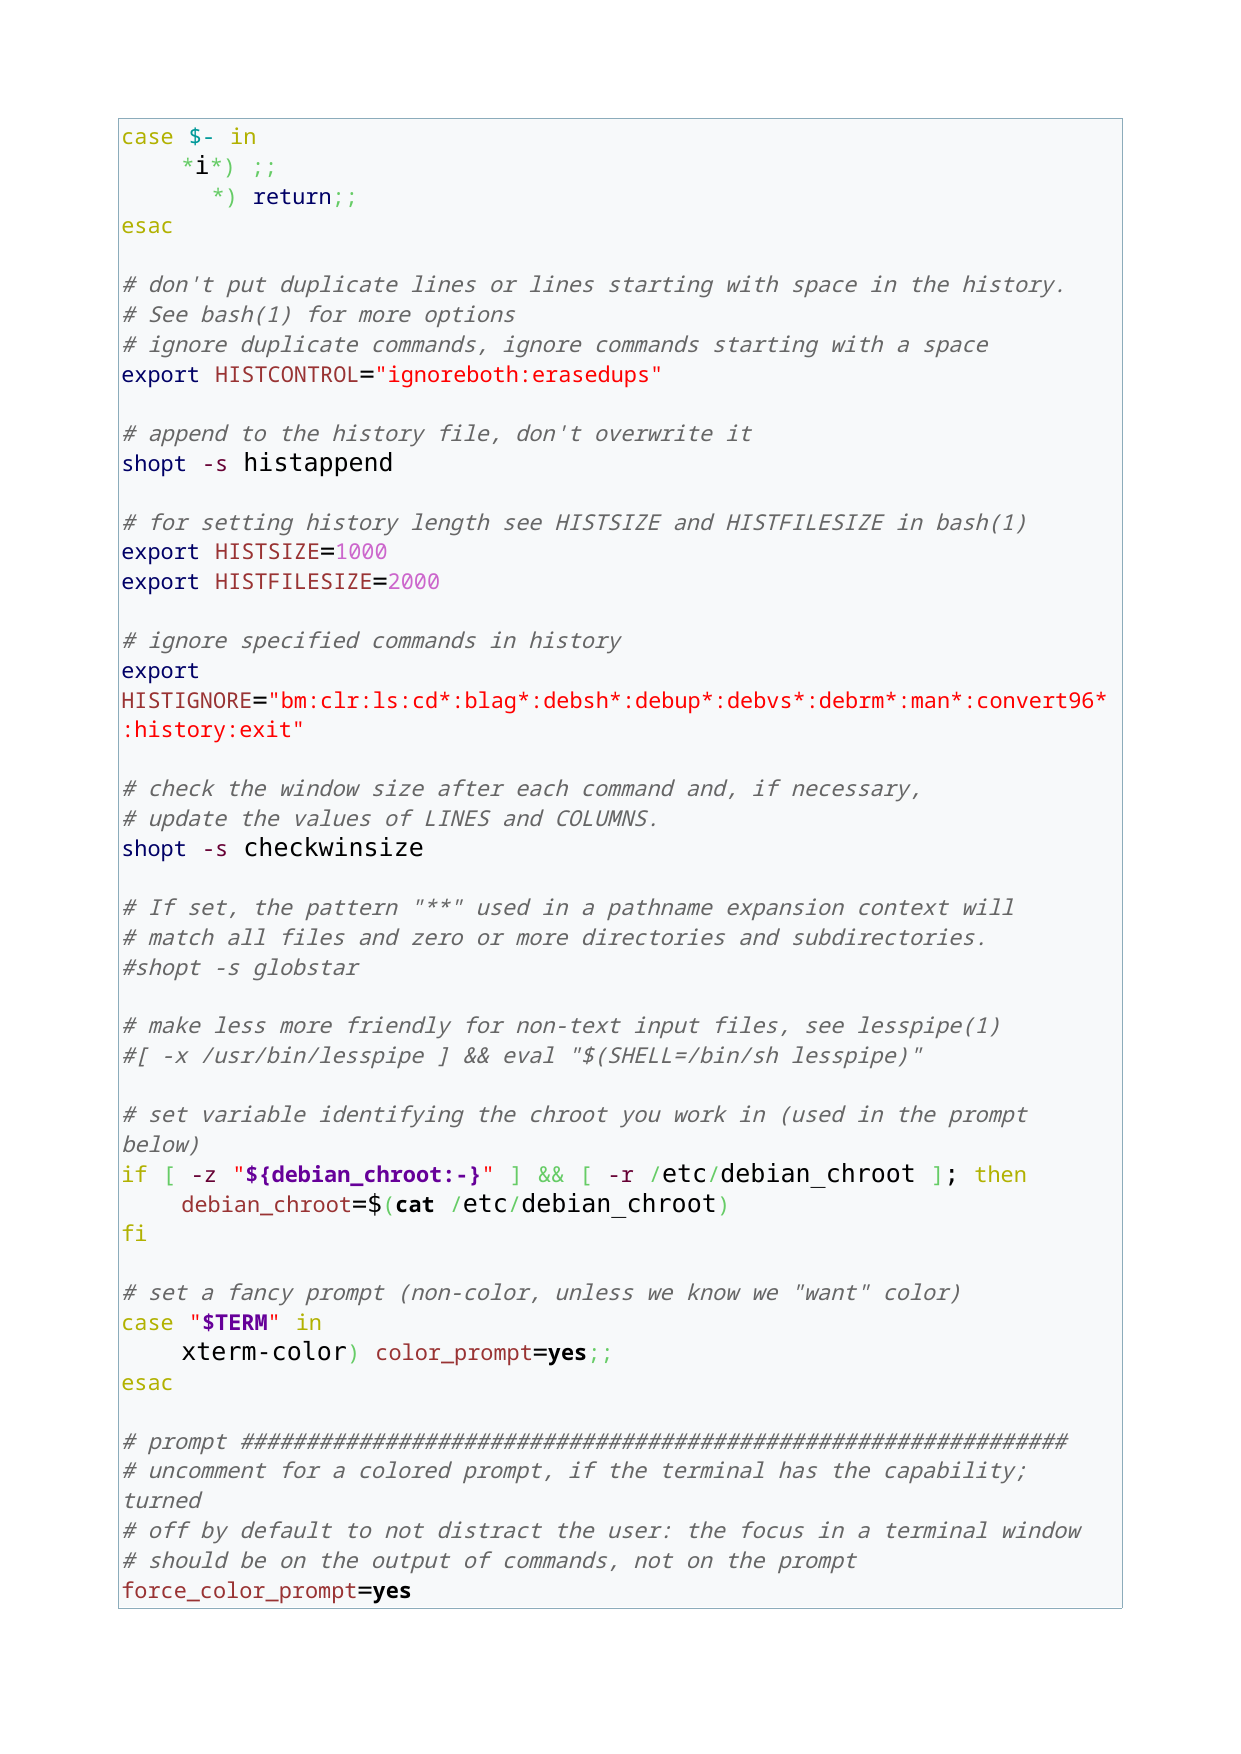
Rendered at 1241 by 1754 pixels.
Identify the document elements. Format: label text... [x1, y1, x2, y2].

table_header case $- in *i*) ;; *) return;; esac # don't put duplicate lines or lines starting with space in the history. # See bash(1) for more options # ignore duplicate commands, ignore commands starting with a space export HISTCONTROL="ignoreboth:erasedups" # append to the history file, don't overwrite it shopt -s histappend # for setting history length see HISTSIZE and HISTFILESIZE in bash(1) export HISTSIZE=1000 export HISTFILESIZE=2000 # ignore specified commands in history export HISTIGNORE="bm:clr:ls:cd*:blag*:debsh*:debup*:debvs*:debrm*:man*:convert96*:history:exit" # check the window size after each command and, if necessary, # update the values of LINES and COLUMNS. shopt -s checkwinsize # If set, the pattern "**" used in a pathname expansion context will # match all files and zero or more directories and subdirectories. #shopt -s globstar # make less more friendly for non-text input files, see lesspipe(1) #[ -x /usr/bin/lesspipe ] && eval "$(SHELL=/bin/sh lesspipe)" # set variable identifying the chroot you work in (used in the prompt below) if [ -z "${debian_chroot:-}" ] && [ -r /etc/debian_chroot ]; then debian_chroot=$(cat /etc/debian_chroot) fi # set a fancy prompt (non-color, unless we know we "want" color) case "$TERM" in xterm-color) color_prompt=yes;; esac # prompt ############################################################### # uncomment for a colored prompt, if the terminal has the capability; turned # off by default to not distract the user: the focus in a terminal window # should be on the output of commands, not on the prompt force_color_prompt=yes [119, 119, 1122, 1607]
